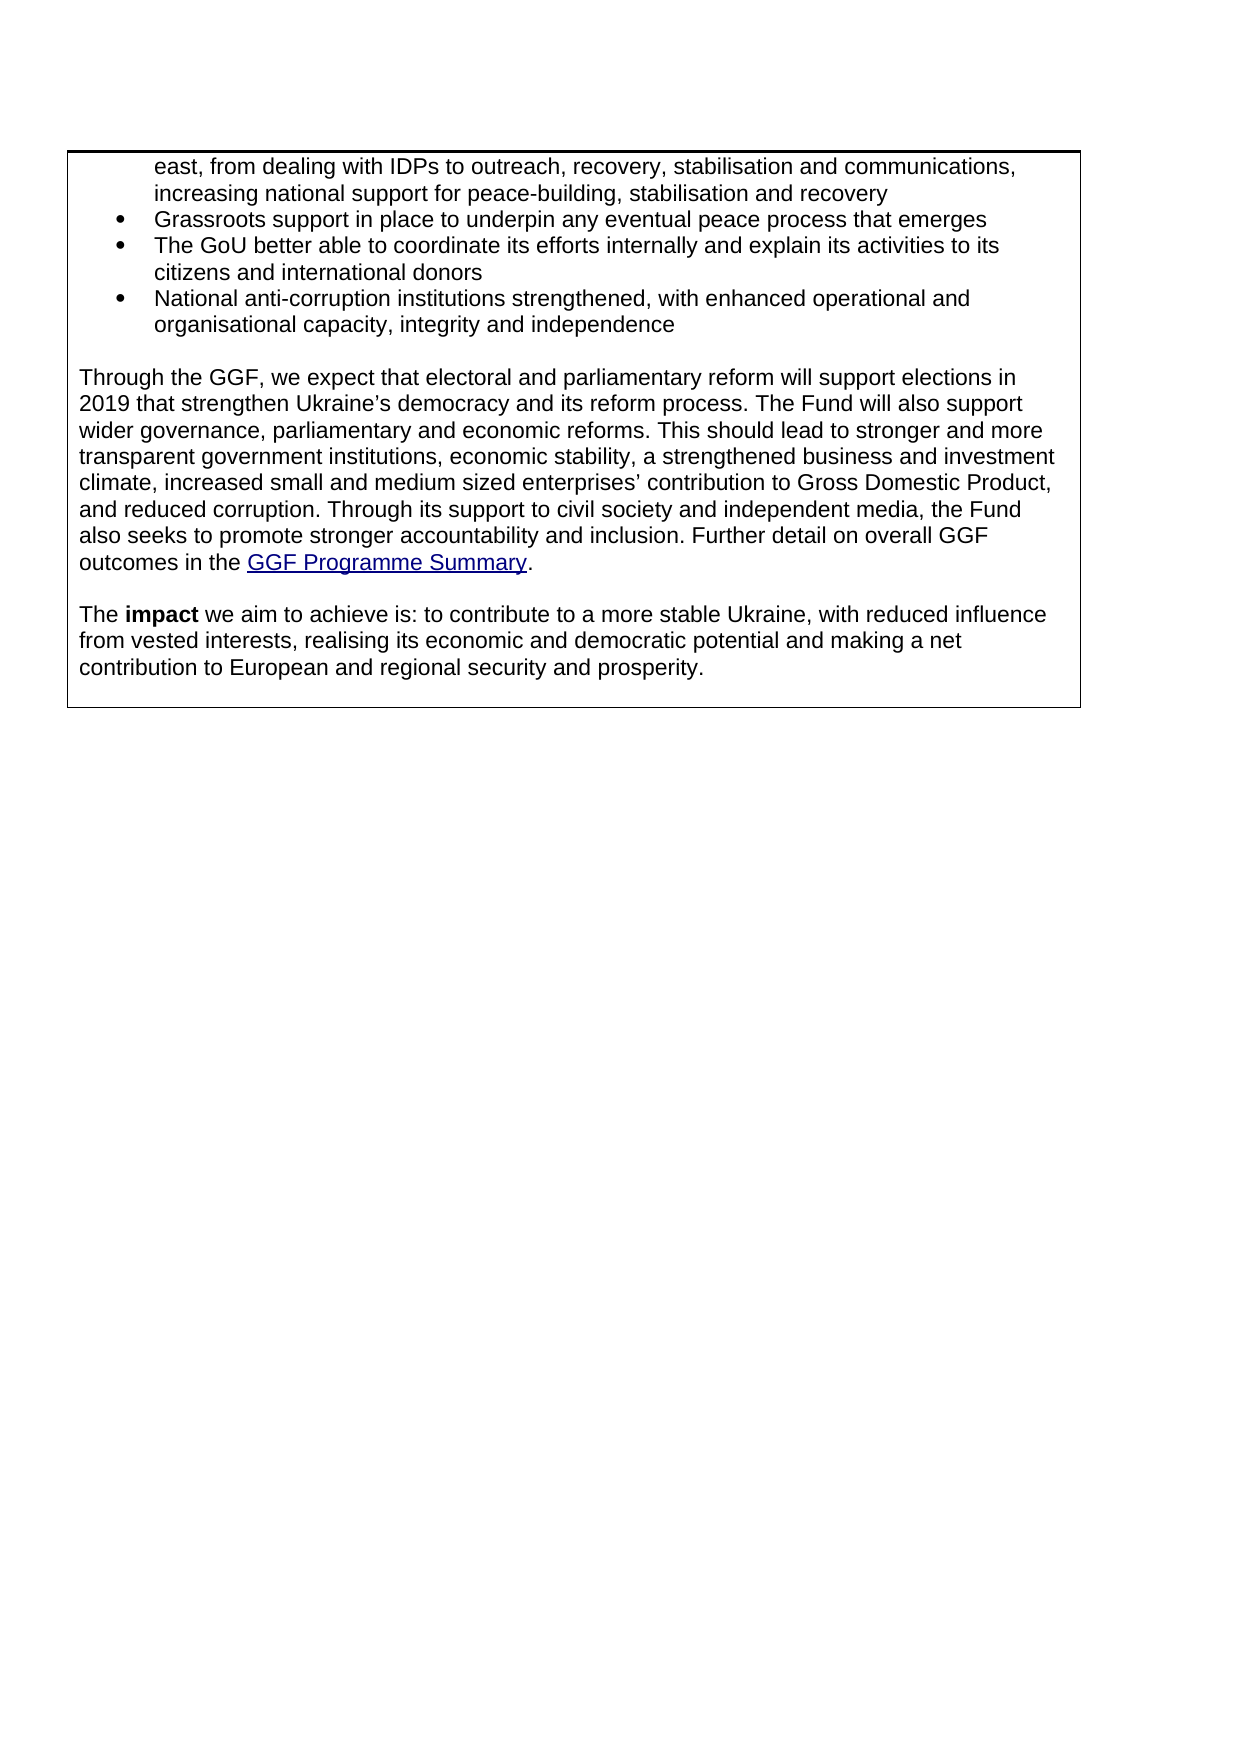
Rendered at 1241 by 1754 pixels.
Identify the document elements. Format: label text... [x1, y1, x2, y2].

table_cell Our CSSF support seeks to deliver the below outputs: UK Military training, mentoring and assistance supports the UAF to develop modernised and professional capabilities Expert advice supports Defence Institutions to operate more effectively, and governance structures enabling effective direction and oversight of the UAF strengthened Recommendations and expertise provided to the GoU to improve national legislation and its implementation on the protection for, and rights of conflict-affected populations (including IDPs) Enhancing capacity and institutional support to the Ministry for Social Policy and Ministry for Temporarily Occupied Territories Established cohort of experts in conflict mediation, conflict resolution and peacebuilding to tackle the existing conflict-related challenges and to mitigate the development of future ones Citizens trained in peacebuilding, and technical assistance provided on social cohesion in the east of Ukraine The Ukrainian Ministry of Foreign Affairs to have increased capacity to deliver proactive and strategic communications to counter disinformation internationally and domestically National level, and civil society representatives in nine conflict-affected communities, have increased knowledge and skills on how to conduct political dialogue and negotiations, including how to include women and vulnerable groups Mine-affected land put back into productive use (cleared to enable income generating activities, improve access to critical resources, facilitate the work of other humanitarian organisations) National and regional gender based violence governance coordination bodies established and able to lead a multi-sectorial response This will contribute to the below outcomes: A strengthened defence and security capability, better able to deter external aggression and build resilience over the longer term A lasting and comprehensive plan for peacefully restoring and maintaining territorial integrity and sovereignty across government and in co-ordination with its citizens and civil society Defence reform progress, helping Ukraine to meet its 2020 reform commitments, especially a more transparent procurement system, greater democratic oversight and reduced corruption The GoU is better trained and resourced to manage wider aspects of the conflict in the east, from dealing with IDPs to outreach, recovery, stabilisation and communications, increasing national support for peace-building, stabilisation and recovery Grassroots support in place to underpin any eventual peace process that emerges The GoU better able to coordinate its efforts internally and explain its activities to its citizens and international donors National anti-corruption institutions strengthened, with enhanced operational and organisational capacity, integrity and independence Through the GGF, we expect that electoral and parliamentary reform will support elections in 2019 that strengthen Ukraine’s democracy and its reform process. The Fund will also support wider governance, parliamentary and economic reforms. This should lead to stronger and more transparent government institutions, economic stability, a strengthened business and investment climate, increased small and medium sized enterprises’ contribution to Gross Domestic Product, and reduced corruption. Through its support to civil society and independent media, the Fund also seeks to promote stronger accountability and inclusion. Further detail on overall GGF outcomes in the GGF Programme Summary. The impact we aim to achieve is: to contribute to a more stable Ukraine, with reduced influence from vested interests, realising its economic and democratic potential and making a net contribution to European and regional security and prosperity. [68, 153, 1080, 707]
